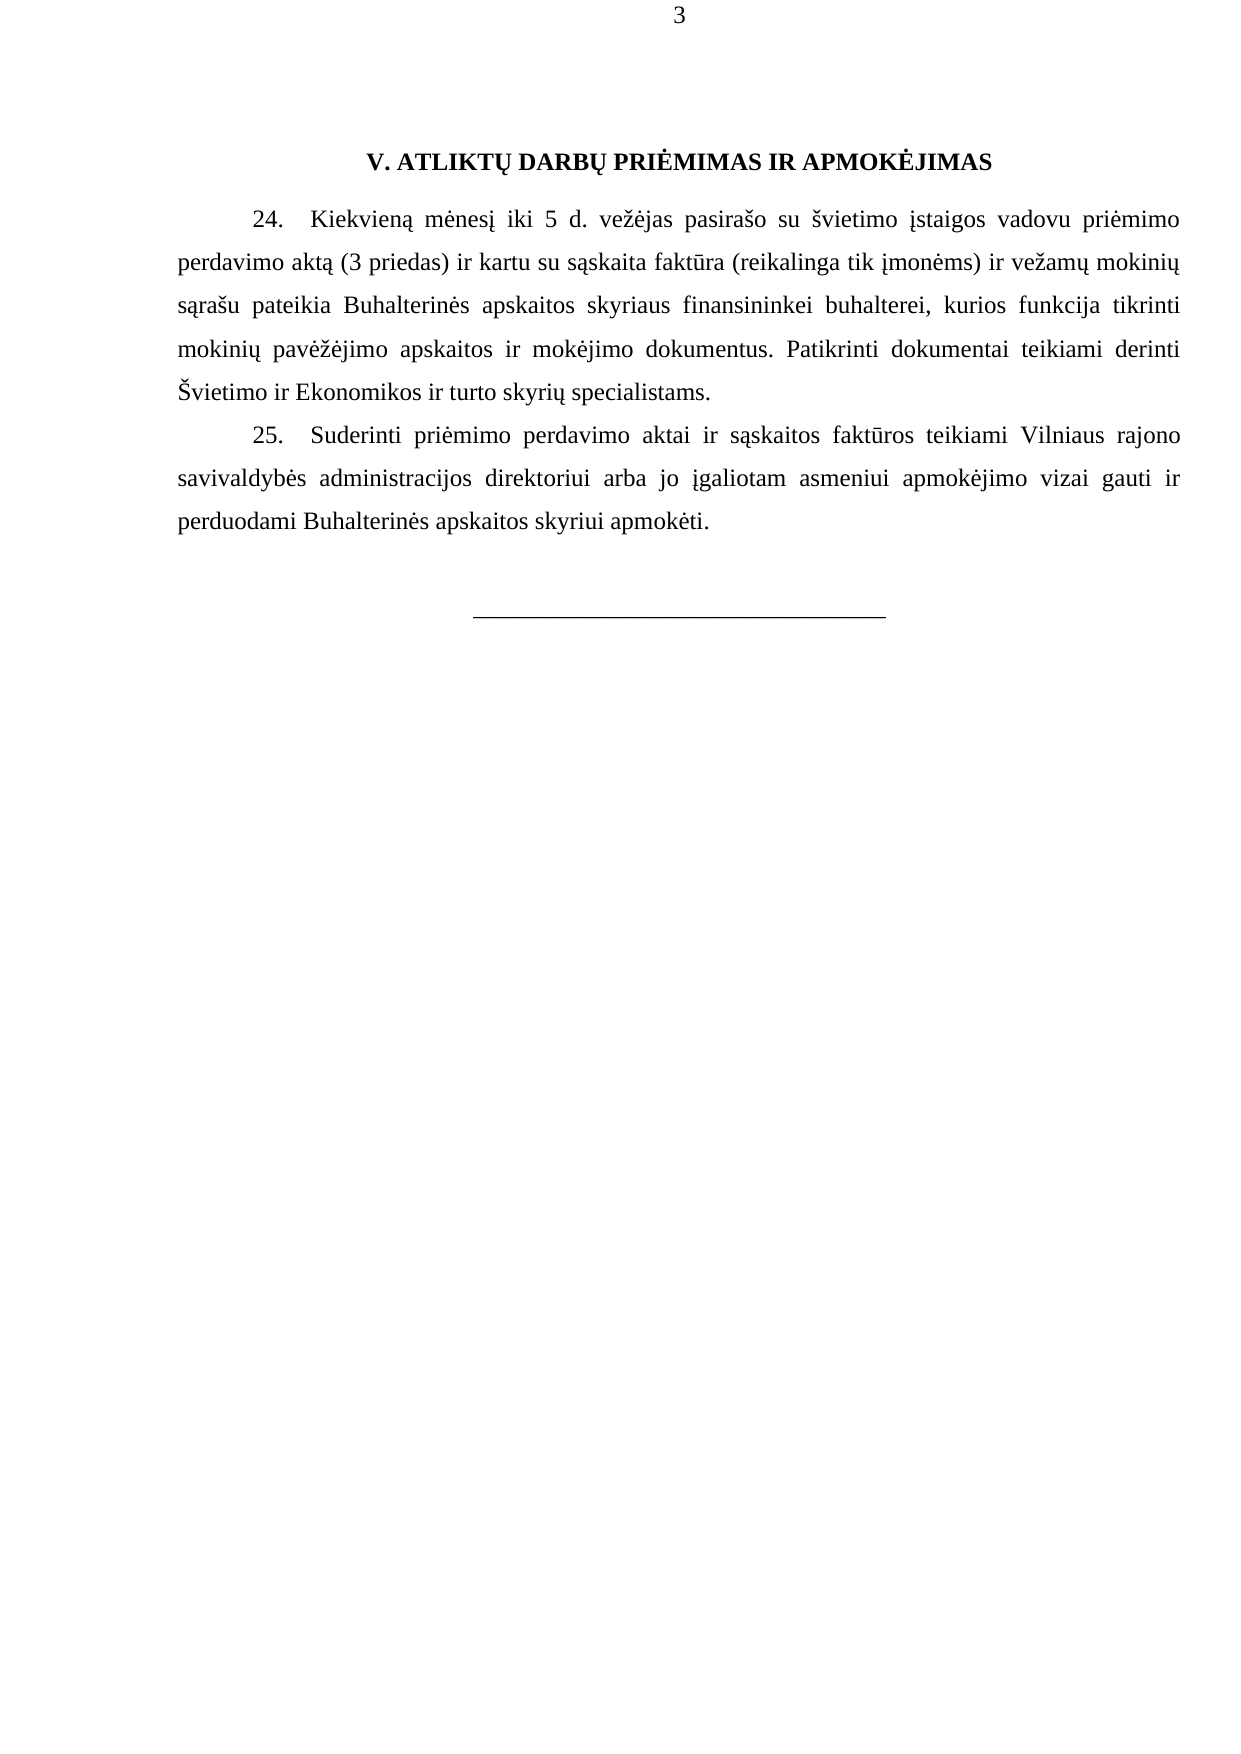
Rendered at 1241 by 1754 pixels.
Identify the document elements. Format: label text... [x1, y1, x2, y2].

text V. ATLIKTŲ DARBŲ PRIĖMIMAS IR APMOKĖJIMAS [177, 147, 1181, 176]
text 24. Kiekvieną mėnesį iki 5 d. vežėjas pasirašo su švietimo įstaigos vadovu priėmimo perdavimo aktą (3 priedas) ir kartu su sąskaita faktūra (reikalinga tik įmonėms) ir vežamų mokinių sąrašu pateikia Buhalterinės apskaitos skyriaus finansininkei buhalterei, kurios funkcija tikrinti mokinių pavėžėjimo apskaitos ir mokėjimo dokumentus. Patikrinti dokumentai teikiami derinti Švietimo ir Ekonomikos ir turto skyrių specialistams. [177, 204, 1181, 406]
text _________________________________ [177, 592, 1181, 621]
text 25. Suderinti priėmimo perdavimo aktai ir sąskaitos faktūros teikiami Vilniaus rajono savivaldybės administracijos direktoriui arba jo įgaliotam asmeniui apmokėjimo vizai gauti ir perduodami Buhalterinės apskaitos skyriui apmokėti. [177, 420, 1181, 535]
